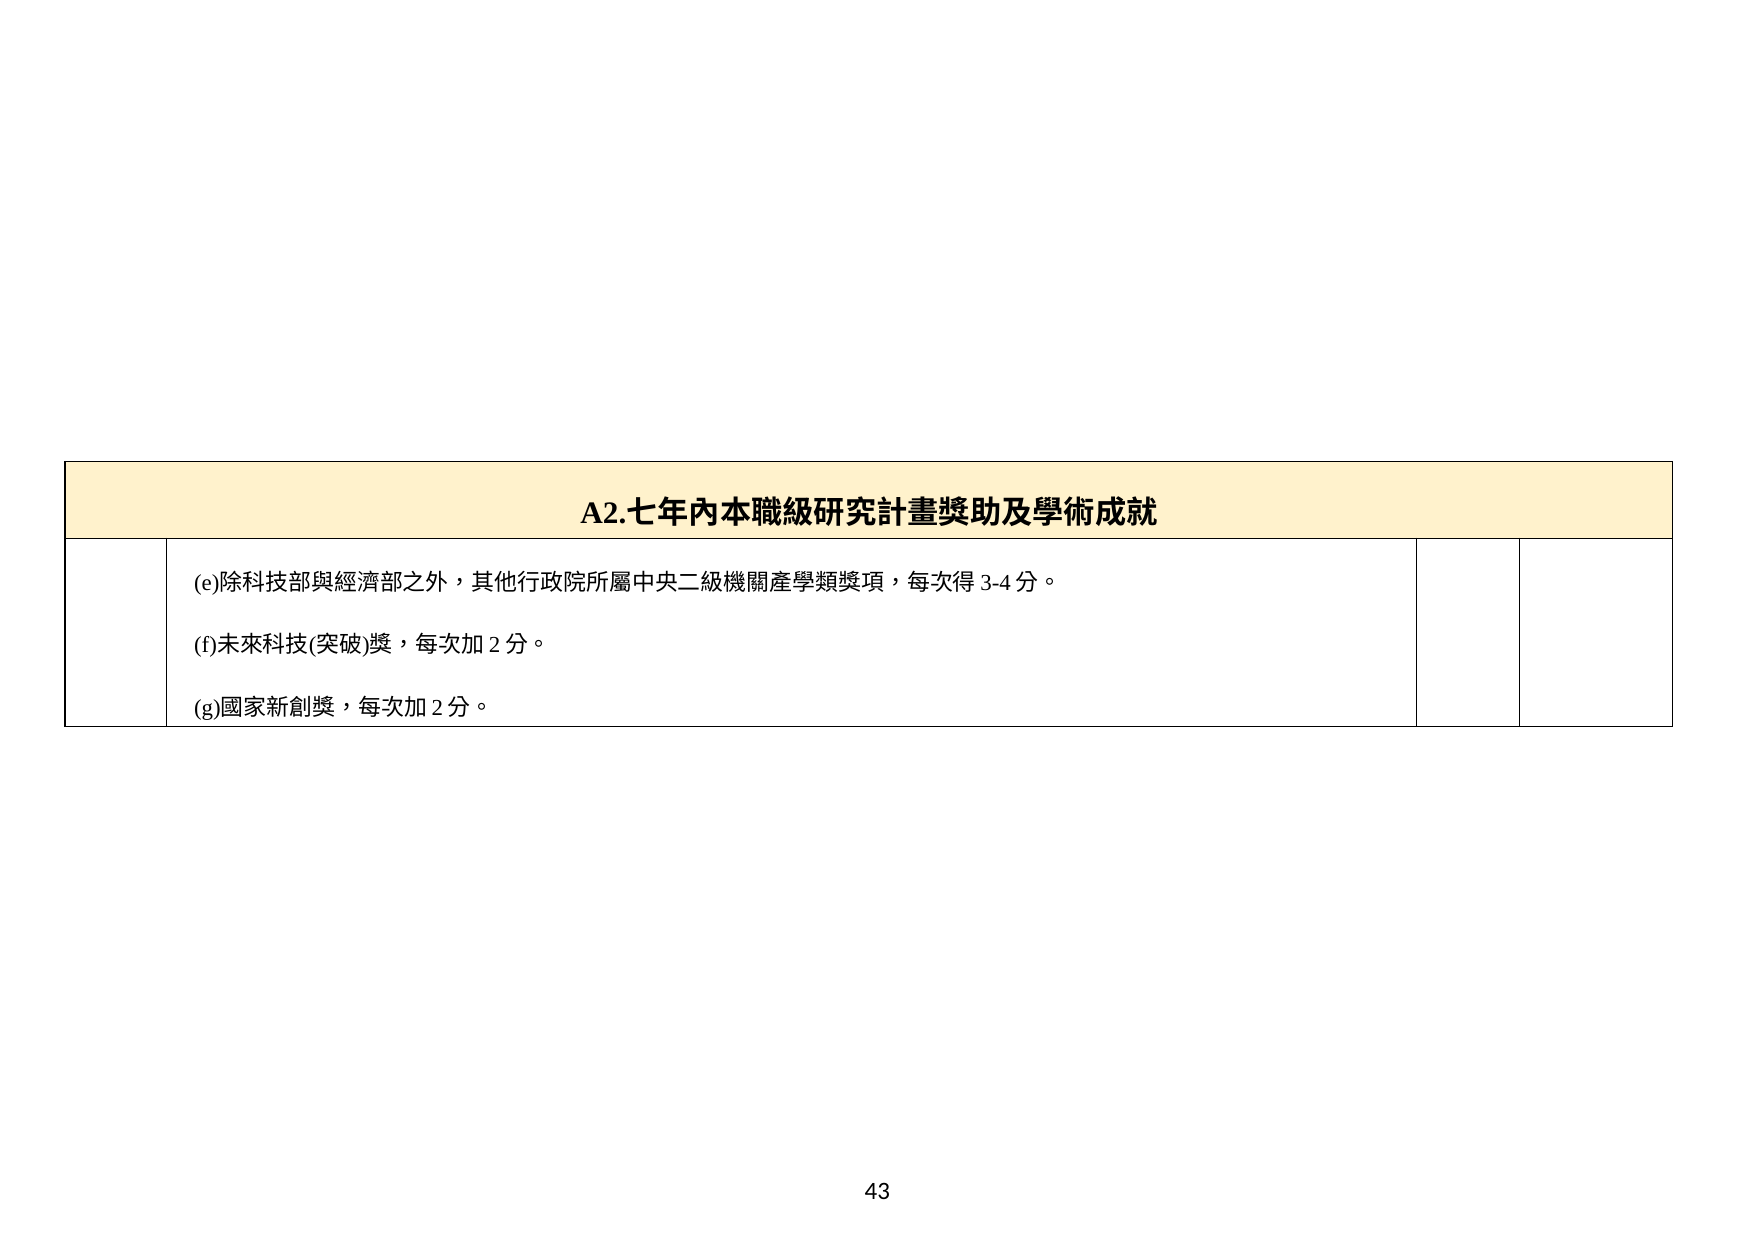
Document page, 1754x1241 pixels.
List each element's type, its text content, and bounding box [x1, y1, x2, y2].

table_cell (11)產學榮譽:產學處認定之。 (a)總統級及政府院級產學類獎項；每次加15分。 (b)科技部傑出技術移轉貢獻獎，每次加7.5分。 (c)經濟部國家產業創新獎，加7.5分。 (d)經濟部智慧局國家發明創作獎，每次加4分。 (e)除科技部與經濟部之外，其他行政院所屬中央二級機關產學類獎項，每次得3-4分。 (f)未來科技(突破)獎，每次加2分。 (g)國家新創獎，每次加2分。 (h)學術創業先鋒獎，每次加2分。 (i)本校產學傑出獎或傑出教師(產學研究類)獎勵，每次得2分。 (j)本校績優教師(產學研究類)獎勵，每次得1分。 註： 同一獎項最多採計二次。 每一獎項共同主持人配分必須於獎項核定後3個月內，由所有主持人簽名確認個人貢獻，依比例分配計分，且不得再變更分配比例。 [167, 539, 1416, 726]
table_cell [66, 539, 166, 726]
table_header A2.七年內本職級研究計畫獎助及學術成就 [66, 462, 1672, 538]
table_cell [1417, 539, 1519, 726]
table_cell [1520, 539, 1672, 726]
